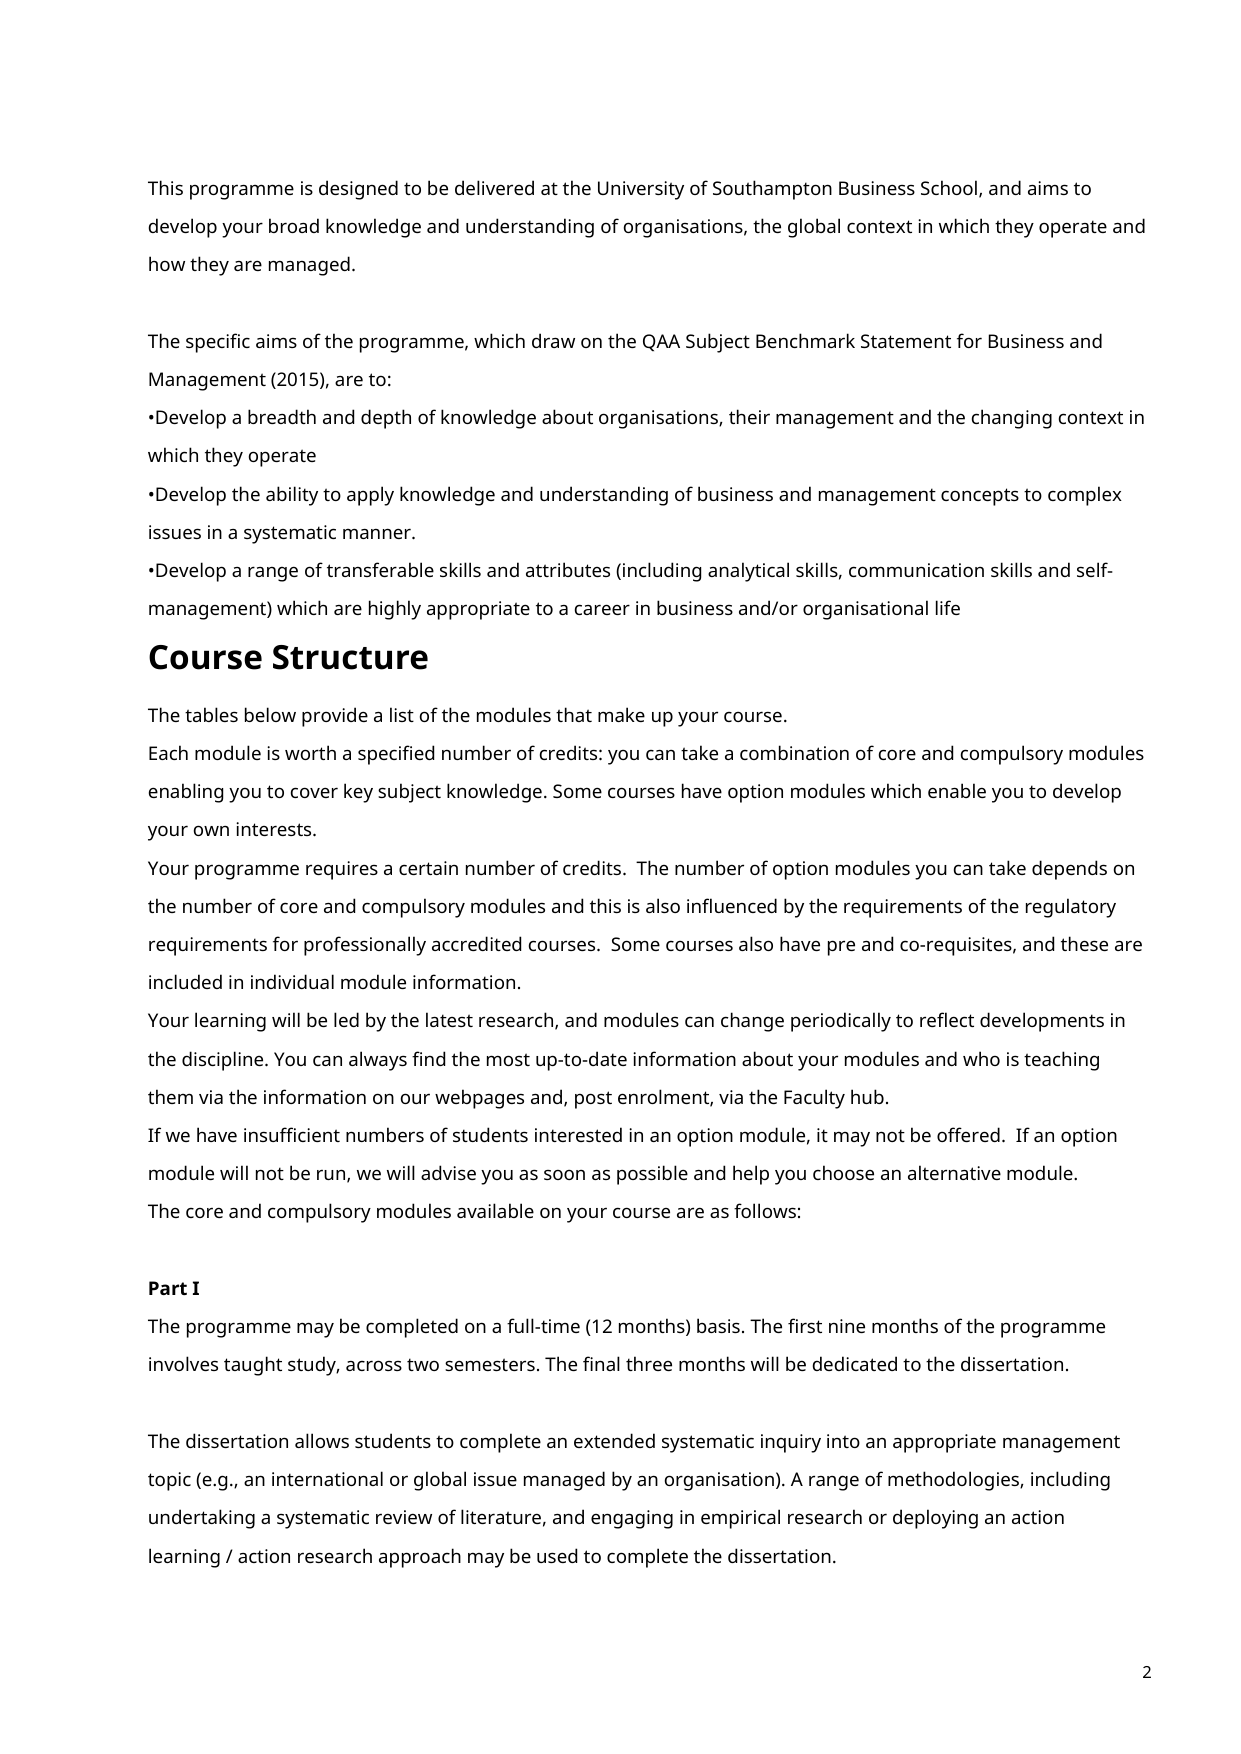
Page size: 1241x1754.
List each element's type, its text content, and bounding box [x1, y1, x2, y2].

subtitle Course Structure [148, 634, 1152, 679]
text This programme is designed to be delivered at the University of Southampton Business School, and aims to develop your broad knowledge and understanding of organisations, the global context in which they operate and how they are managed. The specific aims of the programme, which draw on the QAA Subject Benchmark Statement for Business and Management (2015), are to: •Develop a breadth and depth of knowledge about organisations, their management and the changing context in which they operate •Develop the ability to apply knowledge and understanding of business and management concepts to complex issues in a systematic manner. •Develop a range of transferable skills and attributes (including analytical skills, communication skills and self-management) which are highly appropriate to a career in business and/or organisational life [148, 137, 1152, 621]
text Each module is worth a specified number of credits: you can take a combination of core and compulsory modules enabling you to cover key subject knowledge. Some courses have option modules which enable you to develop your own interests. [148, 740, 1152, 842]
text The core and compulsory modules available on your course are as follows: [148, 1199, 1152, 1224]
text The tables below provide a list of the modules that make up your course. [148, 702, 1152, 727]
text Your learning will be led by the latest research, and modules can change periodically to reflect developments in the discipline. You can always find the most up-to-date information about your modules and who is teaching them via the information on our webpages and, post enrolment, via the Faculty hub. [148, 1008, 1152, 1110]
text If we have insufficient numbers of students interested in an option module, it may not be offered. If an option module will not be run, we will advise you as soon as possible and help you choose an alternative module. [148, 1122, 1152, 1186]
table_header Part I The programme may be completed on a full-time (12 months) basis. The first nine months of the programme involves taught study, across two semesters. The final three months will be dedicated to the dissertation. The dissertation allows students to complete an extended systematic inquiry into an appropriate management topic (e.g., an international or global issue managed by an organisation). A range of methodologies, including undertaking a systematic review of literature, and engaging in empirical research or deploying an action learning / action research approach may be used to complete the dissertation. [136, 1237, 1152, 1607]
text Your programme requires a certain number of credits. The number of option modules you can take depends on the number of core and compulsory modules and this is also influenced by the requirements of the regulatory requirements for professionally accredited courses. Some courses also have pre and co-requisites, and these are included in individual module information. [148, 855, 1152, 995]
